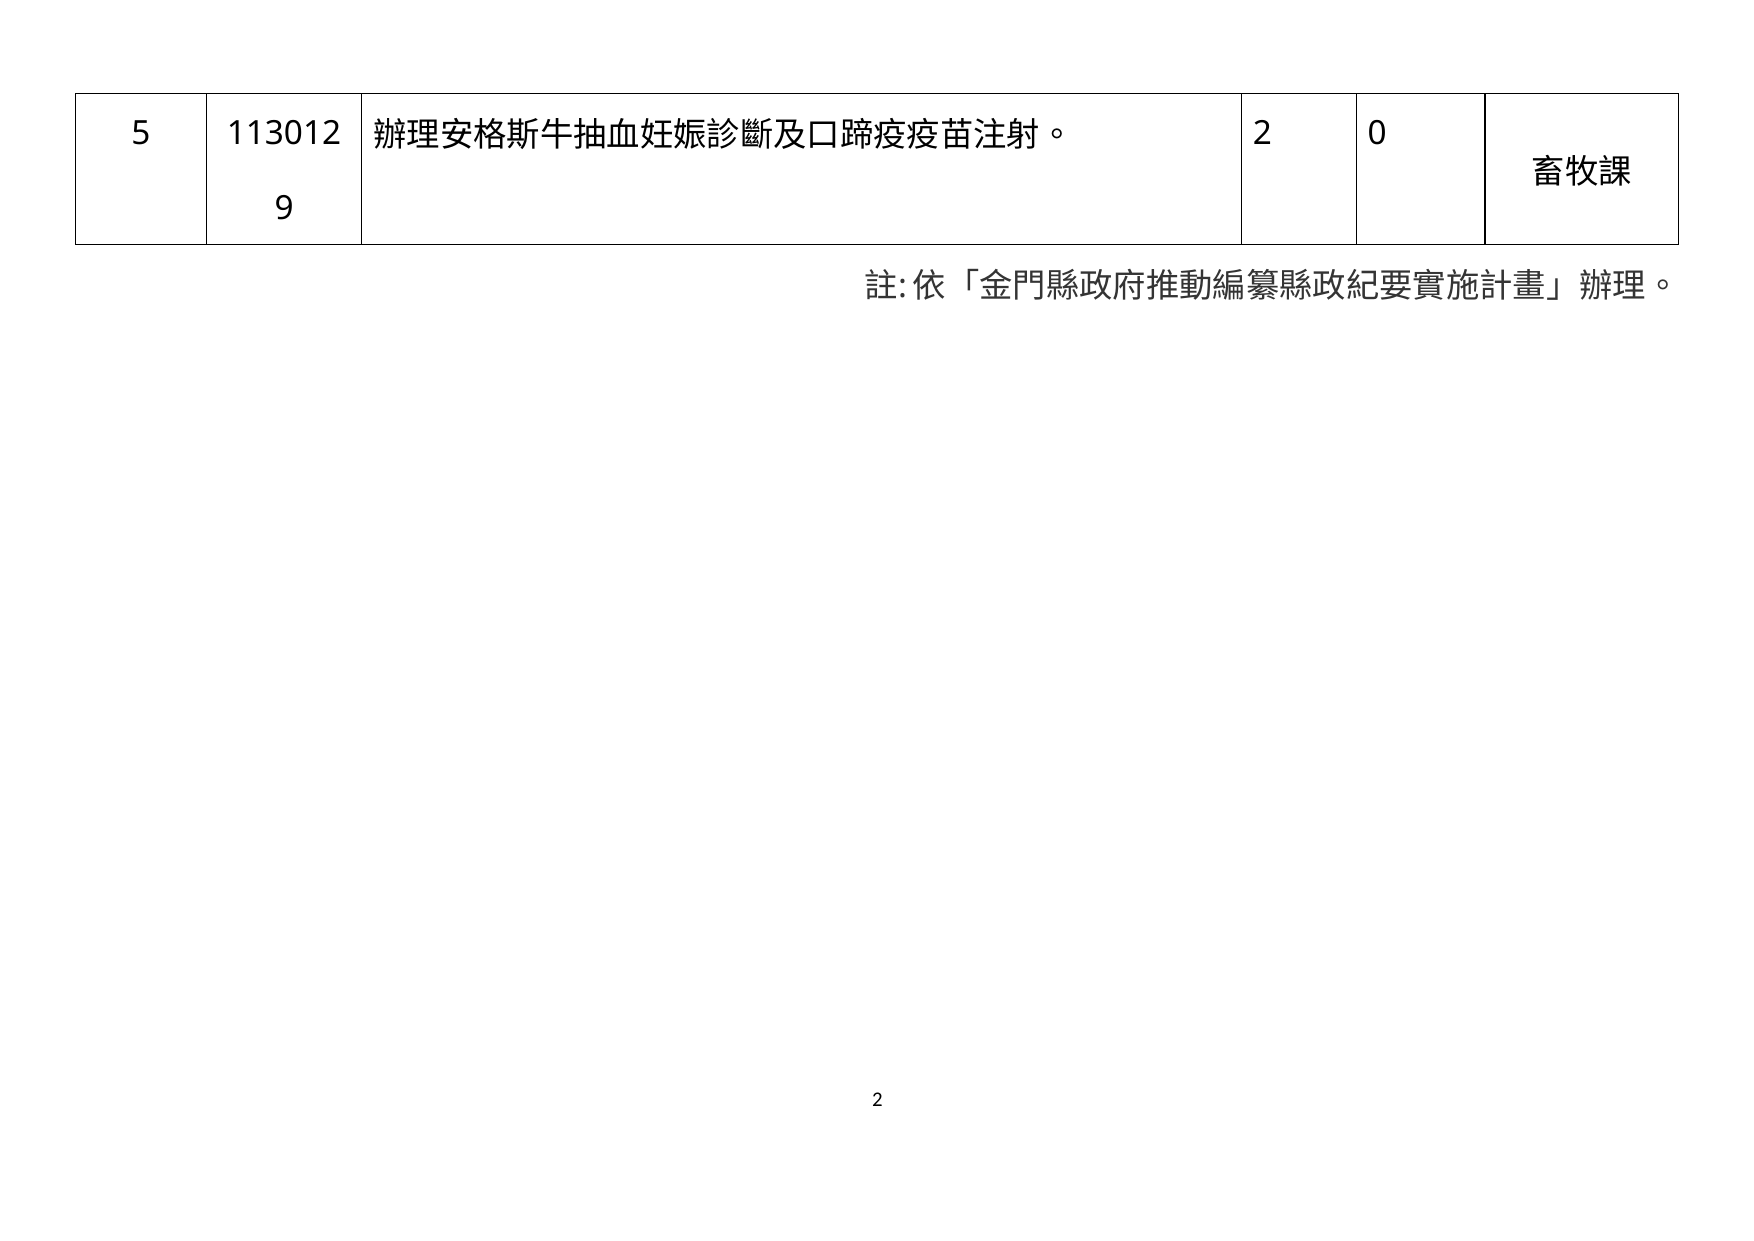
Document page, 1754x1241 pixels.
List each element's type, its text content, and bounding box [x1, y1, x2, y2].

table_cell 畜牧課 [1486, 94, 1678, 244]
table_cell 0 [1357, 94, 1484, 244]
table_cell 1130129 [207, 94, 361, 244]
table_cell 辦理安格斯牛抽血妊娠診斷及口蹄疫疫苗注射。 [362, 94, 1241, 244]
table_cell 2 [1242, 94, 1356, 244]
text 註: 依「金門縣政府推動編纂縣政紀要實施計畫」辦理。 [75, 245, 1679, 320]
table_cell 5 [76, 94, 206, 244]
